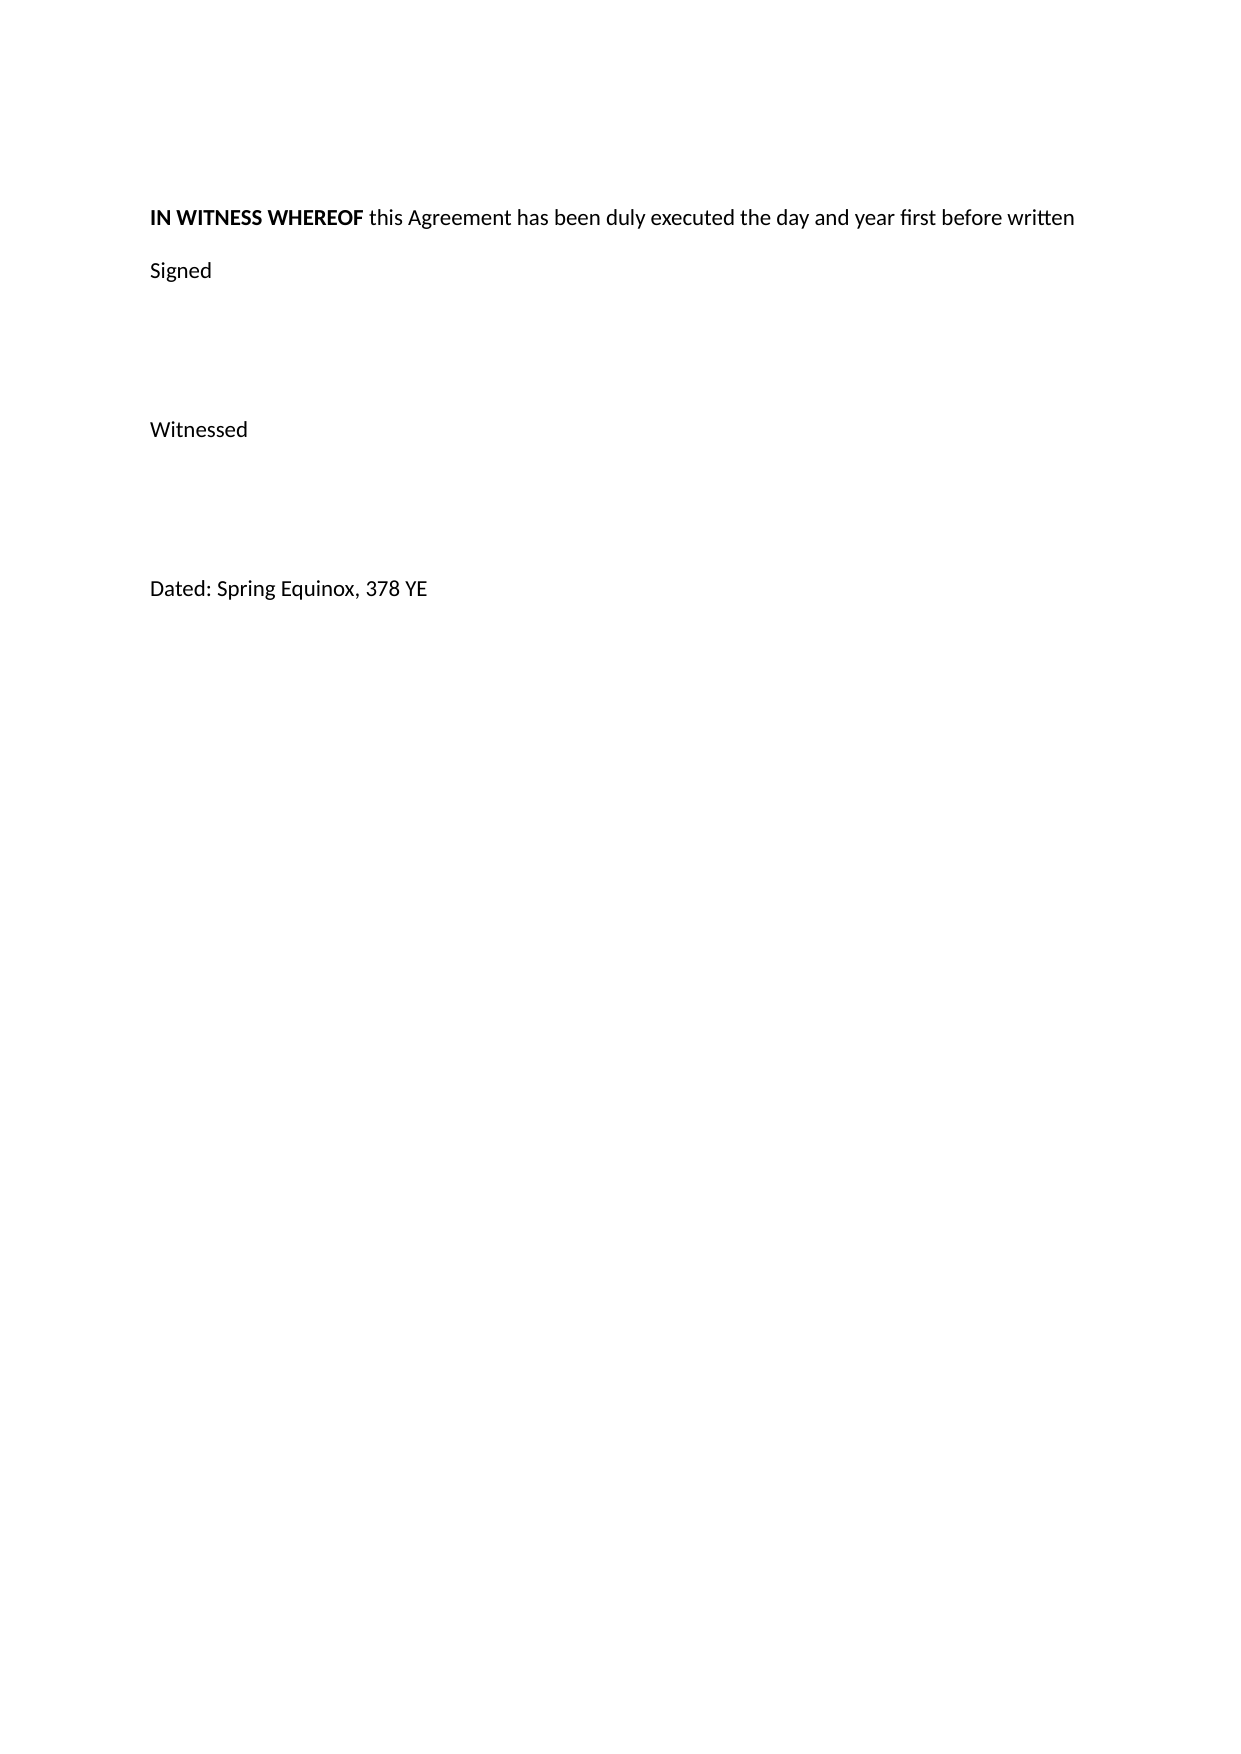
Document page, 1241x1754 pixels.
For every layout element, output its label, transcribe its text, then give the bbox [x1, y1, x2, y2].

text Dated: Spring Equinox, 378 YE [150, 574, 1090, 602]
text Witnessed [150, 415, 1090, 443]
text Signed [150, 256, 1090, 284]
text IN WITNESS WHEREOF this Agreement has been duly executed the day and year first before written [150, 203, 1090, 231]
